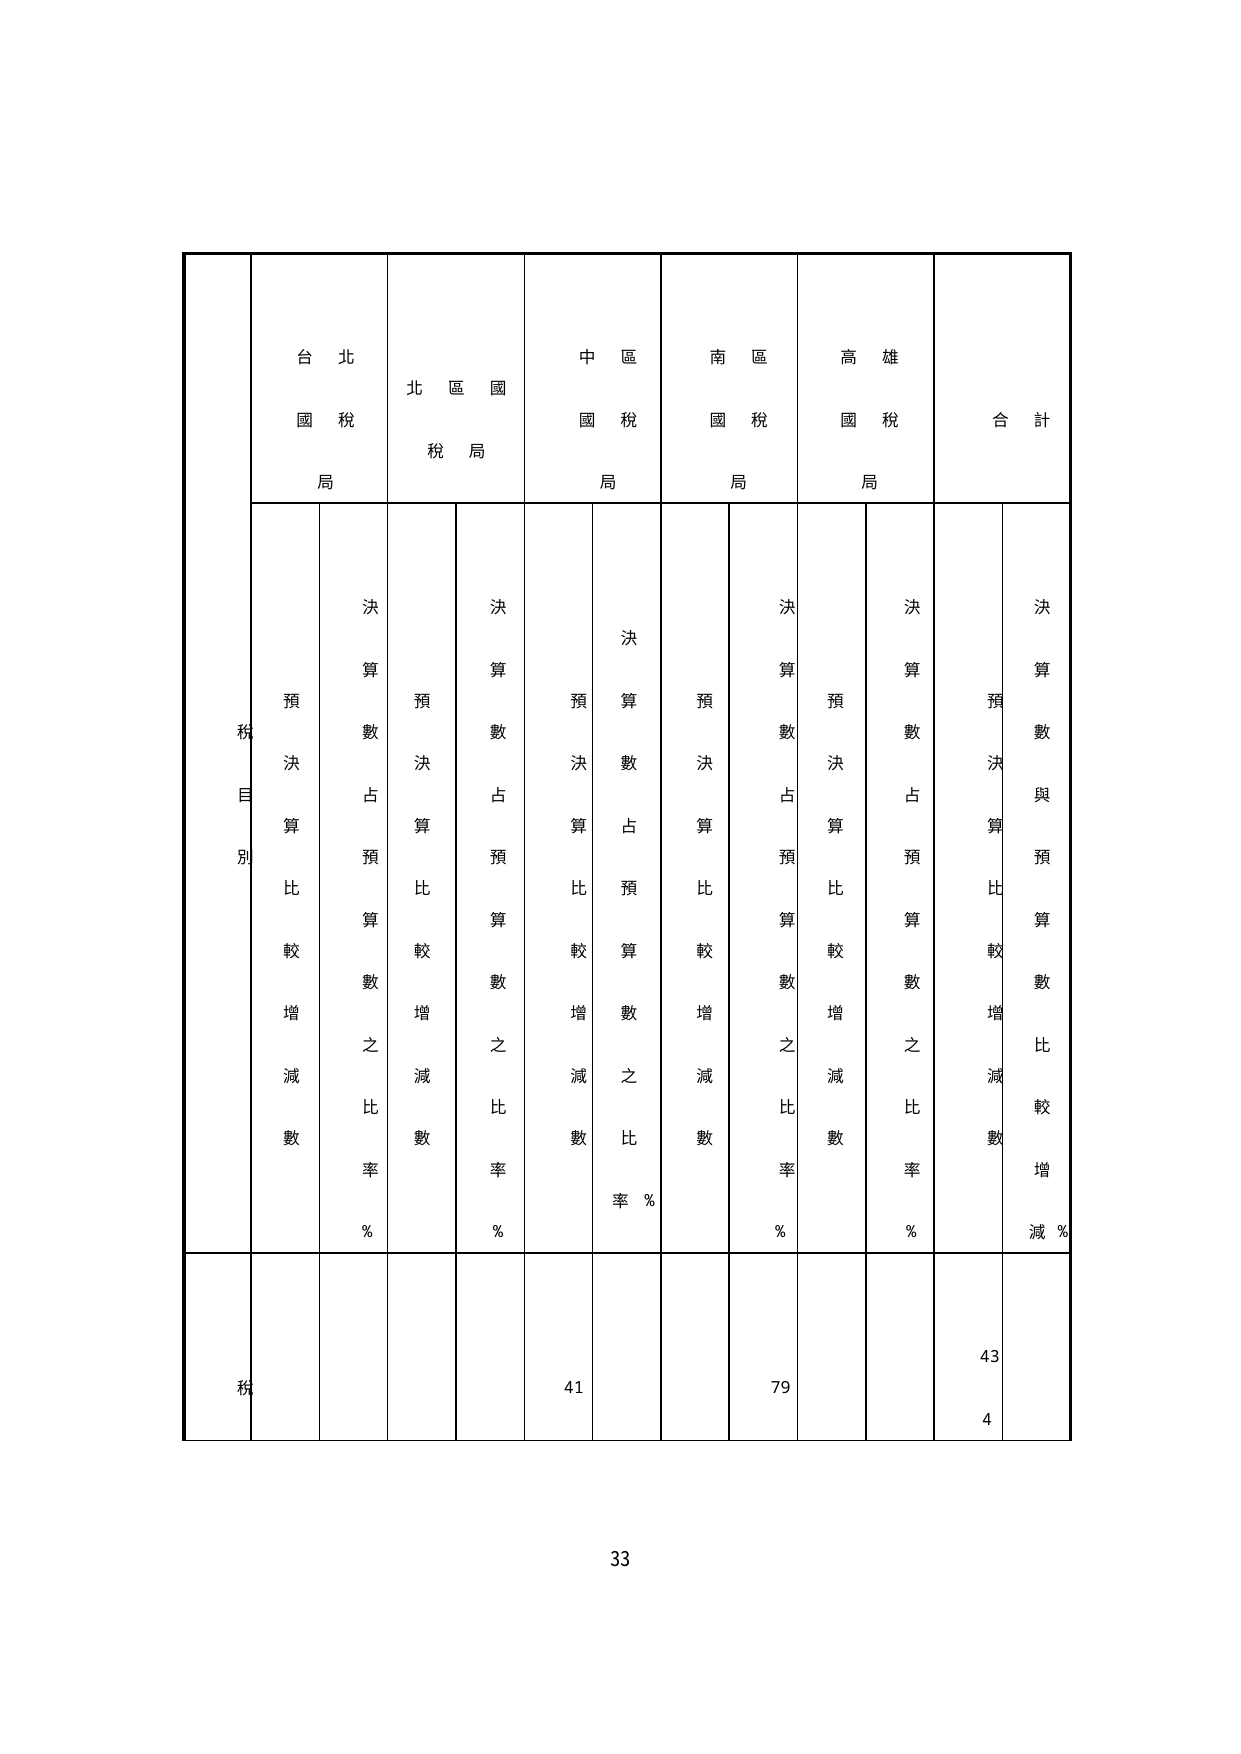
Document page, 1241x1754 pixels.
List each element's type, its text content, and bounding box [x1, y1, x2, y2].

table_cell [1003, 1254, 1069, 1439]
table_header 高雄國稅局 [798, 255, 933, 502]
table_cell [798, 1254, 865, 1439]
table_cell 預決算比較增減數 [252, 504, 319, 1252]
table_cell 決算數占預算數之比率% [730, 504, 797, 1252]
table_header 台北國稅局 [252, 255, 387, 502]
table_cell 預決算比較增減數 [662, 504, 728, 1252]
table_cell [662, 1254, 728, 1439]
table_cell [252, 1254, 319, 1439]
table_cell 434 [935, 1254, 1002, 1439]
table_header 合計 [935, 255, 1069, 502]
table_header 南區國稅局 [662, 255, 797, 502]
table_cell [867, 1254, 933, 1439]
table_cell [593, 1254, 660, 1439]
table_cell [388, 1254, 455, 1439]
table_cell 預決算比較增減數 [525, 504, 592, 1252]
table_header 北區國稅局 [388, 255, 524, 502]
table_cell 79 [730, 1254, 797, 1439]
table_cell 預決算比較增減數 [798, 504, 865, 1252]
table_cell 決算數占預算數之比率% [593, 504, 660, 1252]
table_cell 決算數占預算數之比率% [867, 504, 933, 1252]
table_cell [320, 1254, 387, 1439]
table_cell [457, 1254, 524, 1439]
table_cell 決算數占預算數之比率% [320, 504, 387, 1252]
table_cell 菸酒稅 [186, 1254, 250, 1439]
table_header 中區國稅局 [525, 255, 660, 502]
table_cell 41 [525, 1254, 592, 1439]
table_cell 預決算比較增減數 [935, 504, 1002, 1252]
table_cell 預決算比較增減數 [388, 504, 455, 1252]
table_cell 決算數與預算數比較增減% [1003, 504, 1069, 1252]
table_header 稅目別 [186, 255, 250, 1252]
table_cell 決算數占預算數之比率% [457, 504, 524, 1252]
